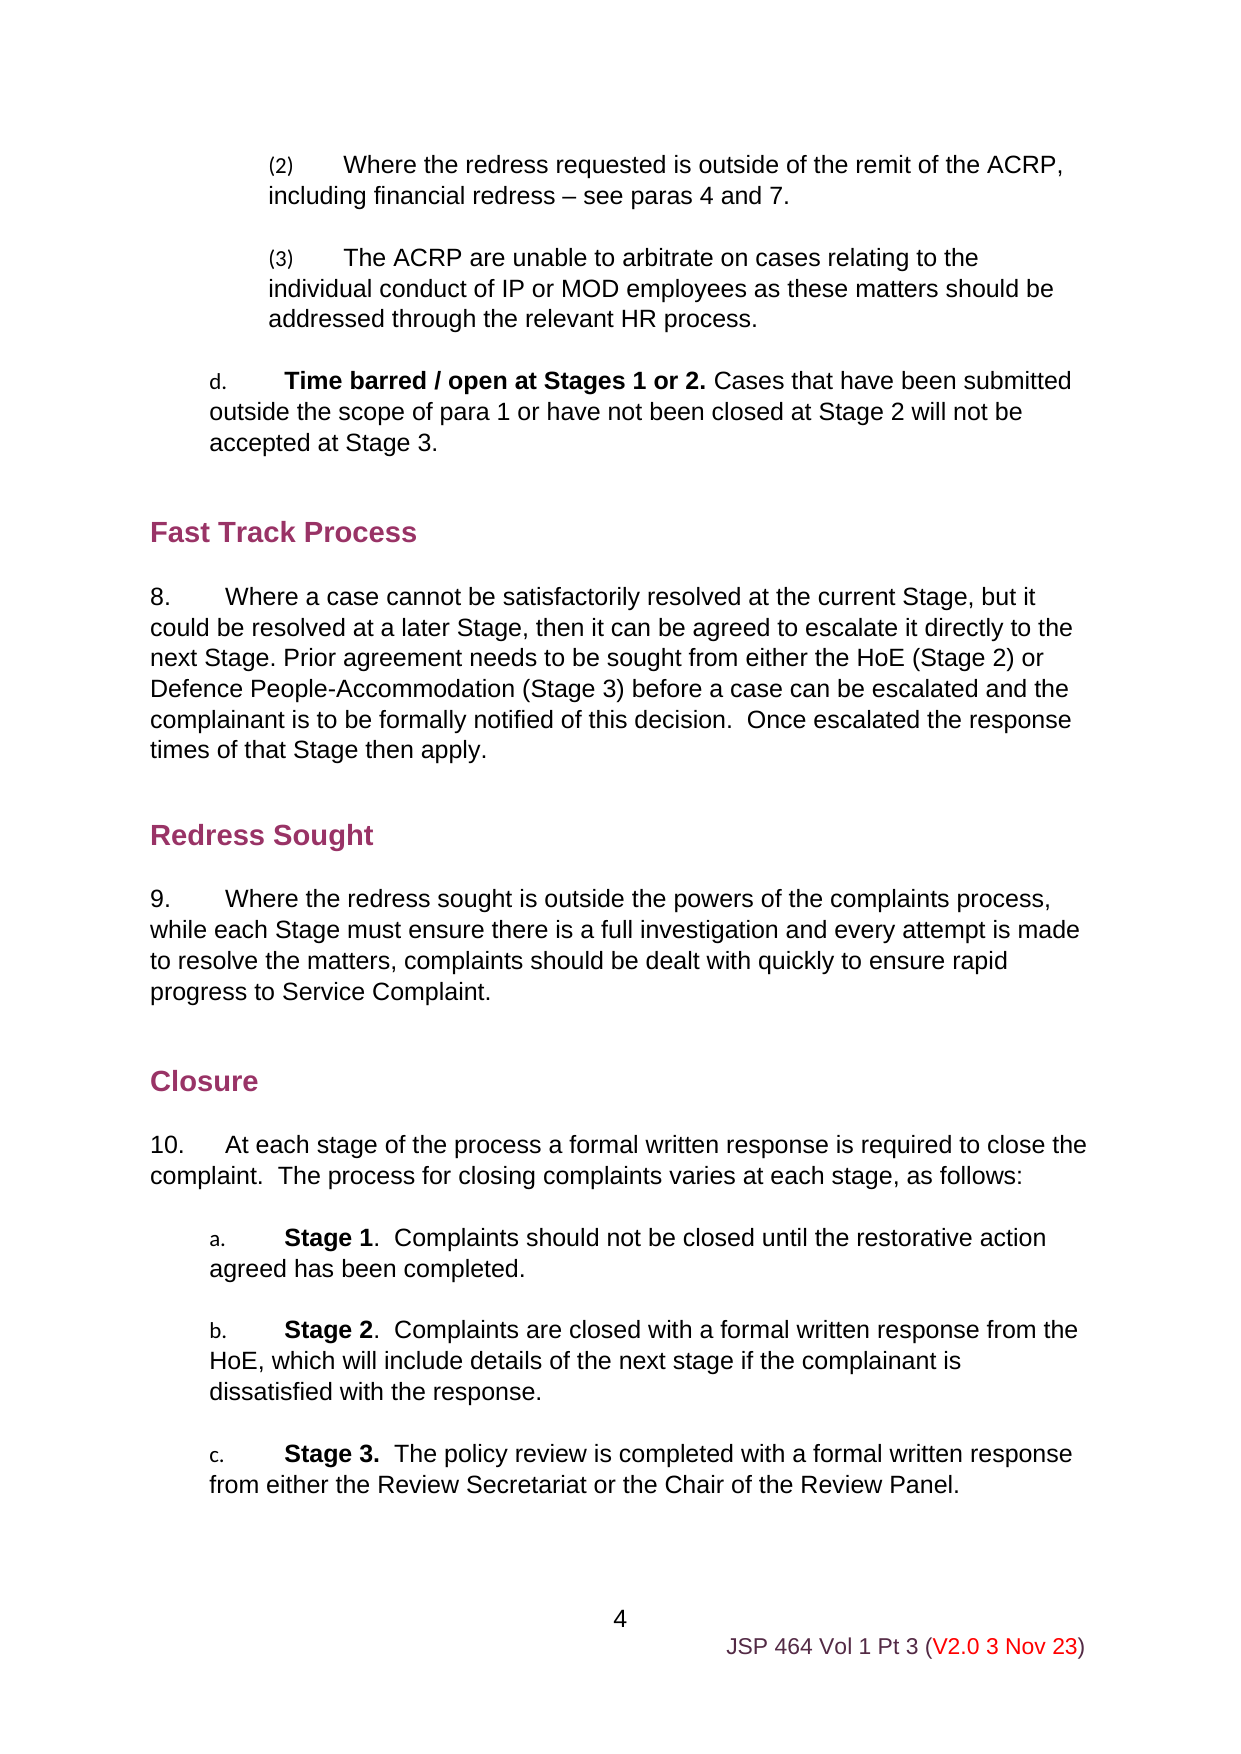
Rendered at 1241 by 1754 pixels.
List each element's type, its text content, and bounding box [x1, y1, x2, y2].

list Time barred / open at Stages 1 or 2. Cases that have been submitted outside the scope of para 1 or have not been closed at Stage 2 will not be accepted at Stage 3. [209, 366, 1090, 457]
subtitle Redress Sought [150, 818, 1090, 851]
list Where the redress sought is outside the powers of the complaints process, while each Stage must ensure there is a full investigation and every attempt is made to resolve the matters, complaints should be dealt with quickly to ensure rapid progress to Service Complaint. [150, 884, 1090, 1005]
subtitle Closure [150, 1064, 1090, 1097]
list Where a case cannot be satisfactorily resolved at the current Stage, but it could be resolved at a later Stage, then it can be agreed to escalate it directly to the next Stage. Prior agreement needs to be sought from either the HoE (Stage 2) or Defence People-Accommodation (Stage 3) before a case can be escalated and the complainant is to be formally notified of this decision. Once escalated the response times of that Stage then apply. [150, 582, 1090, 764]
list Where the redress requested is outside of the remit of the ACRP, including financial redress – see paras 4 and 7. [268, 150, 1090, 210]
subtitle Fast Track Process [150, 515, 1090, 549]
list The ACRP are unable to arbitrate on cases relating to the individual conduct of IP or MOD employees as these matters should be addressed through the relevant HR process. [268, 243, 1090, 333]
list Stage 1. Complaints should not be closed until the restorative action agreed has been completed. [209, 1223, 1090, 1282]
list Stage 3. The policy review is completed with a formal written response from either the Review Secretariat or the Chair of the Review Panel. [209, 1438, 1090, 1498]
list Stage 2. Complaints are closed with a formal written response from the HoE, which will include details of the next stage if the complainant is dissatisfied with the response. [209, 1315, 1090, 1406]
list At each stage of the process a formal written response is required to close the complaint. The process for closing complaints varies at each stage, as follows: [150, 1130, 1090, 1190]
